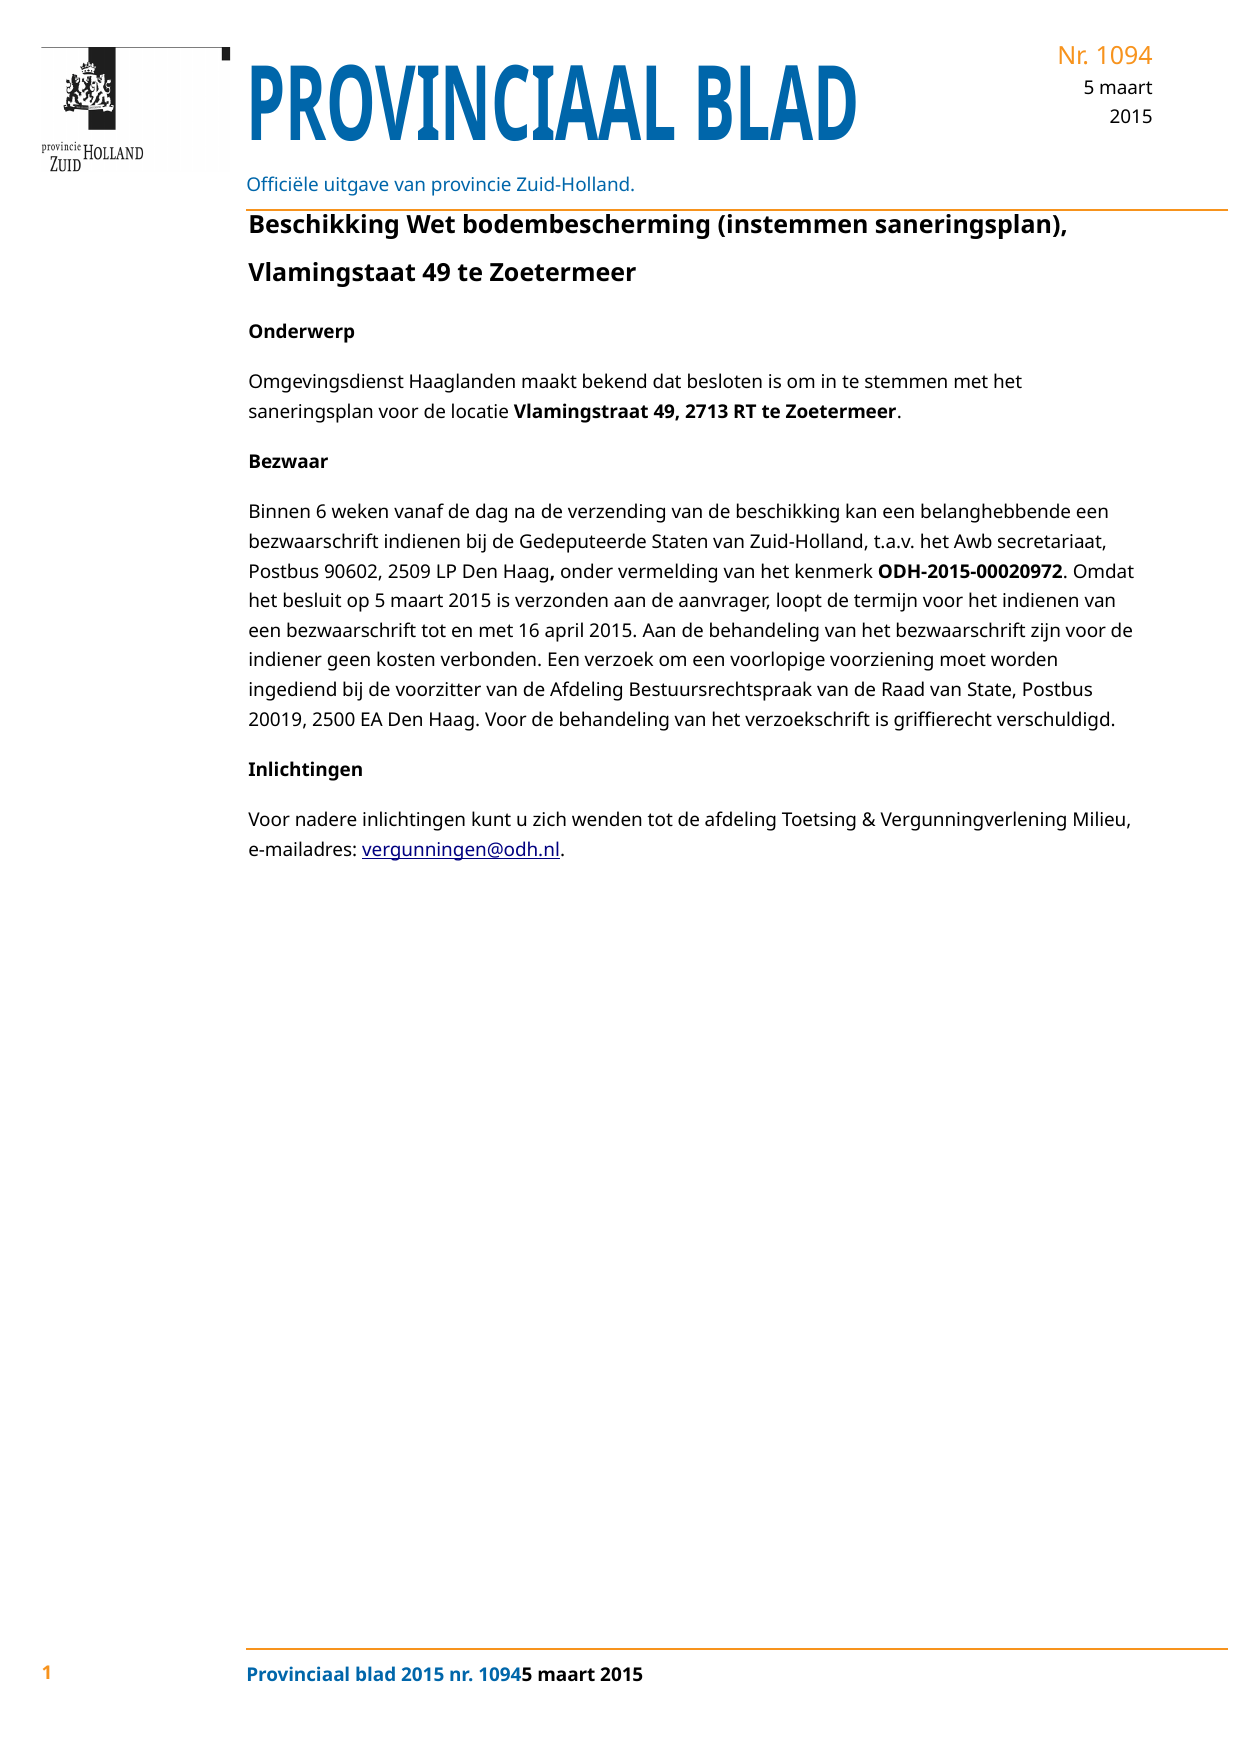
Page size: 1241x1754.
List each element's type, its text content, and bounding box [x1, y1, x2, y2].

text Onderwerp [248, 318, 1152, 344]
text Voor nadere inlichtingen kunt u zich wenden tot de afdeling Toetsing & Vergunningverlening Milieu, e-mailadres: vergunningen@odh.nl. [248, 807, 1152, 862]
picture [41, 47, 231, 172]
text Inlichtingen [248, 756, 1152, 782]
text Omgevingsdienst Haaglanden maakt bekend dat besloten is om in te stemmen met het saneringsplan voor de locatie Vlamingstraat 49, 2713 RT te Zoetermeer. [248, 368, 1152, 424]
text Bezwaar [248, 448, 1152, 474]
text Binnen 6 weken vanaf de dag na de verzending van de beschikking kan een belanghebbende een bezwaarschrift indienen bij de Gedeputeerde Staten van Zuid-Holland, t.a.v. het Awb secretariaat, Postbus 90602, 2509 LP Den Haag, onder vermelding van het kenmerk ODH-2015-00020972. Omdat het besluit op 5 maart 2015 is verzonden aan de aanvrager, loopt de termijn voor het indienen van een bezwaarschrift tot en met 16 april 2015. Aan de behandeling van het bezwaarschrift zijn voor de indiener geen kosten verbonden. Een verzoek om een voorlopige voorziening moet worden ingediend bij de voorzitter van de Afdeling Bestuursrechtspraak van de Raad van State, Postbus 20019, 2500 EA Den Haag. Voor de behandeling van het verzoekschrift is griffierecht verschuldigd. [248, 499, 1152, 732]
text Beschikking Wet bodembescherming (instemmen saneringsplan), Vlamingstaat 49 te Zoetermeer [248, 211, 1152, 288]
